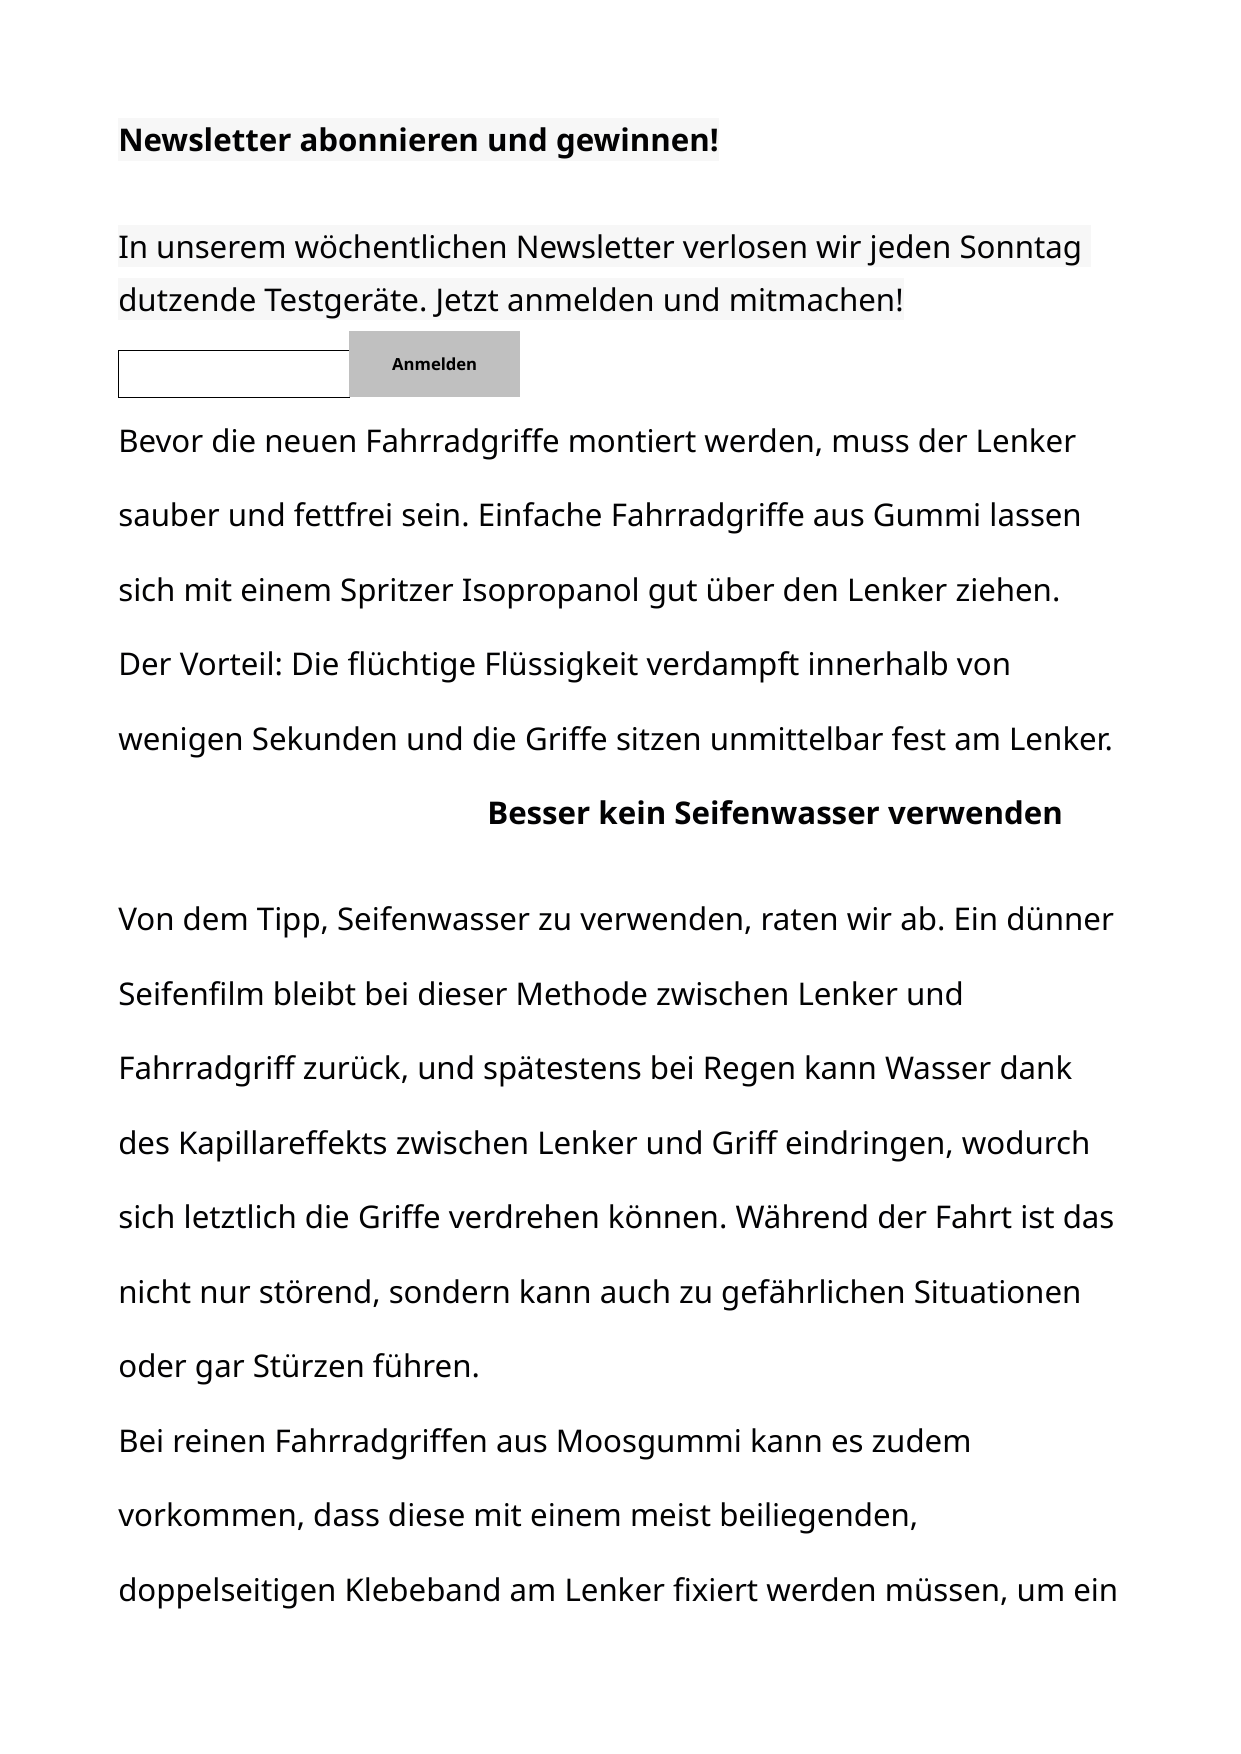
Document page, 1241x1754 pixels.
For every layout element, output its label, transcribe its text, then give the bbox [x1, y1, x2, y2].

text Besser kein Seifenwasser verwenden [177, 791, 1063, 833]
text Bevor die neuen Fahrradgriffe montiert werden, muss der Lenker sauber und fettfrei sein. Einfache Fahrradgriffe aus Gummi lassen sich mit einem Spritzer Isopropanol gut über den Lenker ziehen. Der Vorteil: Die flüchtige Flüssigkeit verdampft innerhalb von wenigen Sekunden und die Griffe sitzen unmittelbar fest am Lenker. [118, 418, 1122, 759]
text Von dem Tipp, Seifenwasser zu verwenden, raten wir ab. Ein dünner Seifenfilm bleibt bei dieser Methode zwischen Lenker und Fahrradgriff zurück, und spätestens bei Regen kann Wasser dank des Kapillareffekts zwischen Lenker und Griff eindringen, wodurch sich letztlich die Griffe verdrehen können. Während der Fahrt ist das nicht nur störend, sondern kann auch zu gefährlichen Situationen oder gar Stürzen führen. [118, 897, 1122, 1387]
text In unserem wöchentlichen Newsletter verlosen wir jeden Sonntag dutzende Testgeräte. Jetzt anmelden und mitmachen! [118, 224, 1122, 320]
text Bei reinen Fahrradgriffen aus Moosgummi kann es zudem vorkommen, dass diese mit einem meist beiliegenden, doppelseitigen Klebeband am Lenker fixiert werden müssen, um ein [118, 1419, 1122, 1610]
subtitle Newsletter abonnieren und gewinnen! [118, 118, 1122, 161]
